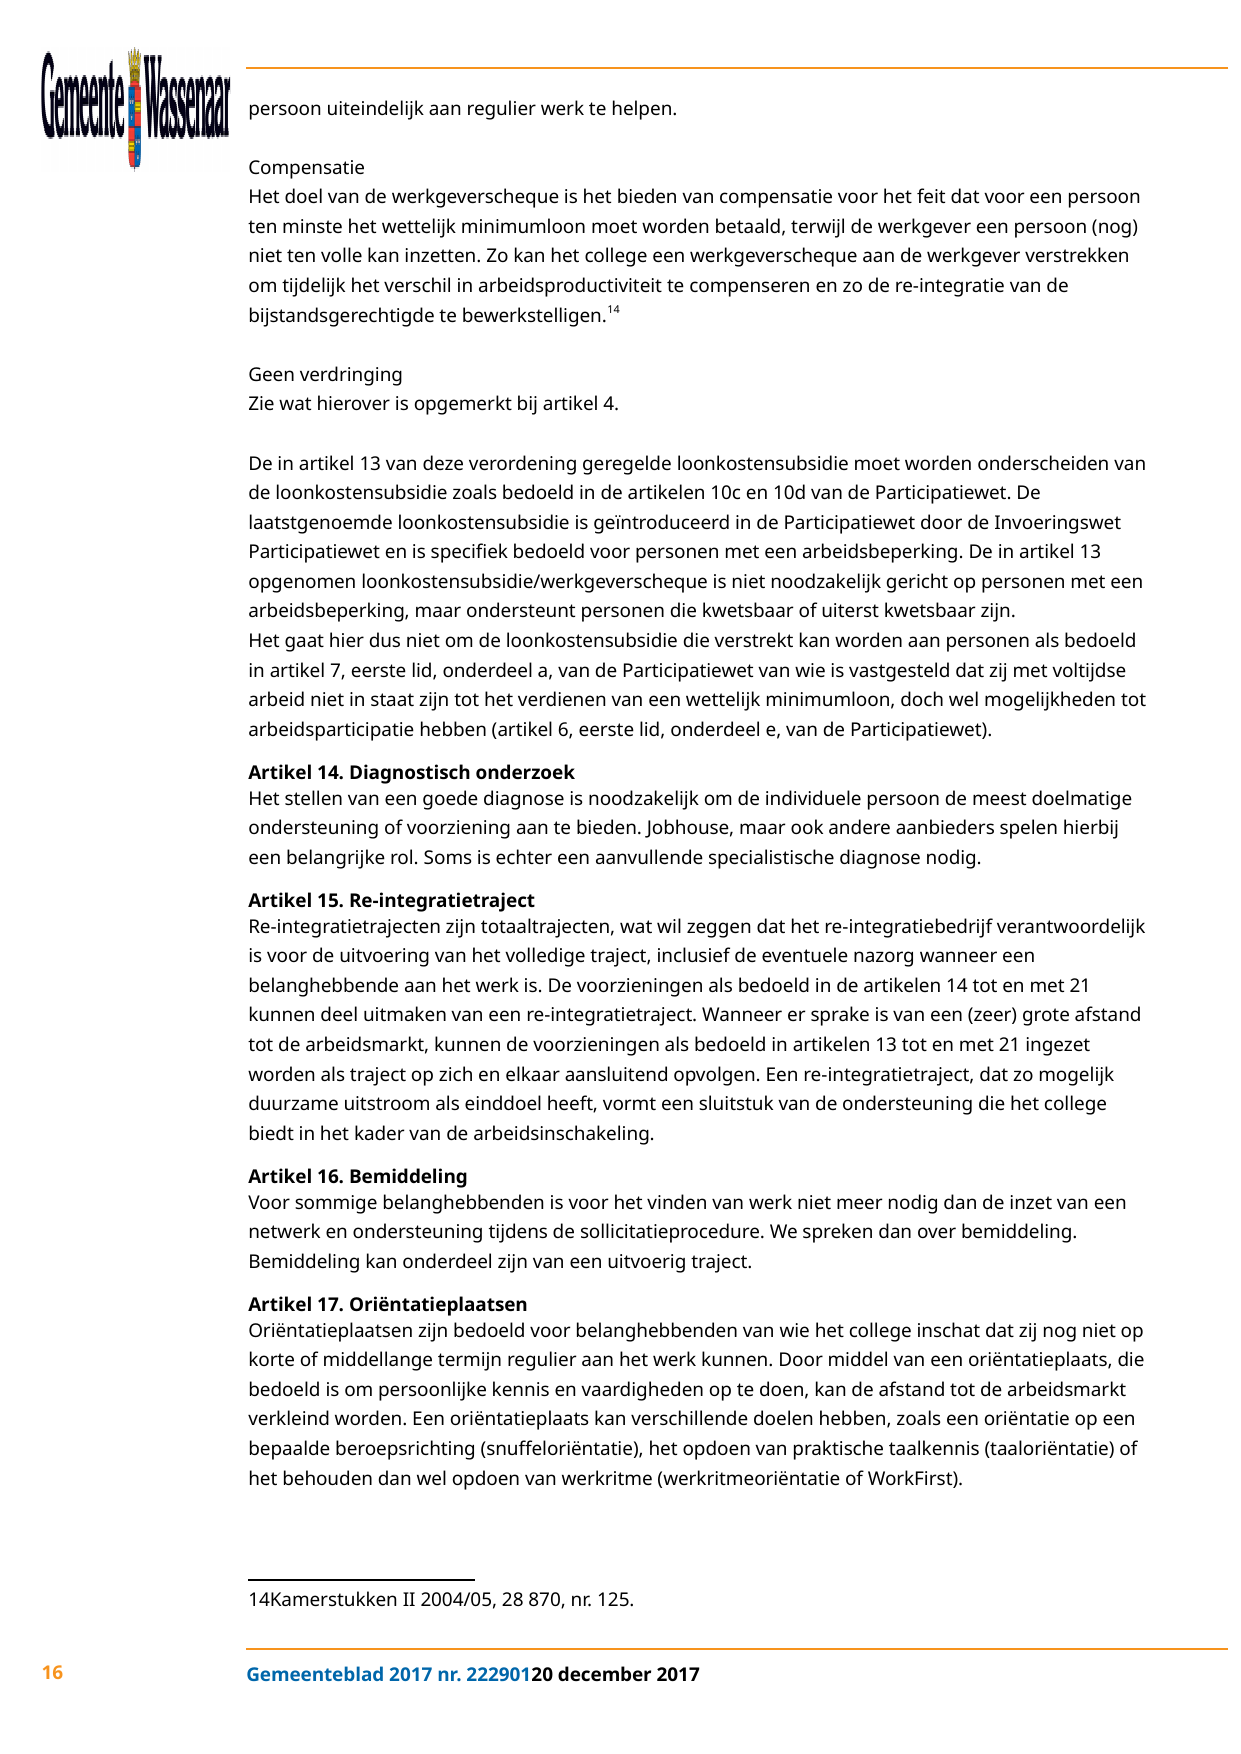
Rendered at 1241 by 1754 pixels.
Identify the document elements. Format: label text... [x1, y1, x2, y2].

text Voor sommige belanghebbenden is voor het vinden van werk niet meer nodig dan de inzet van een netwerk en ondersteuning tijdens de sollicitatieprocedure. We spreken dan over bemiddeling. Bemiddeling kan onderdeel zijn van een uitvoerig traject. [248, 1189, 1152, 1274]
text Oriëntatieplaatsen zijn bedoeld voor belanghebbenden van wie het college inschat dat zij nog niet op korte of middellange termijn regulier aan het werk kunnen. Door middel van een oriëntatieplaats, die bedoeld is om persoonlijke kennis en vaardigheden op te doen, kan de afstand tot de arbeidsmarkt verkleind worden. Een oriëntatieplaats kan verschillende doelen hebben, zoals een oriëntatie op een bepaalde beroepsrichting (snuffeloriëntatie), het opdoen van praktische taalkennis (taaloriëntatie) of het behouden dan wel opdoen van werkritme (werkritmeoriëntatie of WorkFirst). [248, 1317, 1152, 1491]
picture [41, 47, 231, 172]
text Re-integratietrajecten zijn totaaltrajecten, wat wil zeggen dat het re-integratiebedrijf verantwoordelijk is voor de uitvoering van het volledige traject, inclusief de eventuele nazorg wanneer een belanghebbende aan het werk is. De voorzieningen als bedoeld in de artikelen 14 tot en met 21 kunnen deel uitmaken van een re-integratietraject. Wanneer er sprake is van een (zeer) grote afstand tot de arbeidsmarkt, kunnen de voorzieningen als bedoeld in artikelen 13 tot en met 21 ingezet worden als traject op zich en elkaar aansluitend opvolgen. Een re-integratietraject, dat zo mogelijk duurzame uitstroom als einddoel heeft, vormt een sluitstuk van de ondersteuning die het college biedt in het kader van de arbeidsinschakeling. [248, 913, 1152, 1146]
text Het stellen van een goede diagnose is noodzakelijk om de individuele persoon de meest doelmatige ondersteuning of voorziening aan te bieden. Jobhouse, maar ook andere aanbieders spelen hierbij een belangrijke rol. Soms is echter een aanvullende specialistische diagnose nodig. [248, 785, 1152, 870]
text Kamerstukken II 2004/05, 28 870, nr. 125. [248, 1586, 1152, 1612]
text Het doel van de werkgeverscheque is het bieden van compensatie voor het feit dat voor een persoon ten minste het wettelijk minimumloon moet worden betaald, terwijl de werkgever een persoon (nog) niet ten volle kan inzetten. Zo kan het college een werkgeverscheque aan de werkgever verstrekken om tijdelijk het verschil in arbeidsproductiviteit te compenseren en zo de re-integratie van de bijstandsgerechtigde te bewerkstelligen. [248, 183, 1152, 328]
text Het gaat hier dus niet om de loonkostensubsidie die verstrekt kan worden aan personen als bedoeld in artikel 7, eerste lid, onderdeel a, van de Participatiewet van wie is vastgesteld dat zij met voltijdse arbeid niet in staat zijn tot het verdienen van een wettelijk minimumloon, doch wel mogelijkheden tot arbeidsparticipatie hebben (artikel 6, eerste lid, onderdeel e, van de Participatiewet). [248, 627, 1152, 742]
text persoon uiteindelijk aan regulier werk te helpen. [248, 95, 1152, 121]
text Artikel 17. Oriëntatieplaatsen [248, 1291, 1152, 1317]
text Zie wat hierover is opgemerkt bij artikel 4. [248, 391, 1152, 416]
text Artikel 14. Diagnostisch onderzoek [248, 759, 1152, 785]
text De in artikel 13 van deze verordening geregelde loonkostensubsidie moet worden onderscheiden van de loonkostensubsidie zoals bedoeld in de artikelen 10c en 10d van de Participatiewet. De laatstgenoemde loonkostensubsidie is geïntroduceerd in de Participatiewet door de Invoeringswet Participatiewet en is specifiek bedoeld voor personen met een arbeidsbeperking. De in artikel 13 opgenomen loonkostensubsidie/werkgeverscheque is niet noodzakelijk gericht op personen met een arbeidsbeperking, maar ondersteunt personen die kwetsbaar of uiterst kwetsbaar zijn. [248, 450, 1152, 623]
text Artikel 16. Bemiddeling [248, 1163, 1152, 1189]
text Geen verdringing [248, 361, 1152, 387]
text Artikel 15. Re-integratietraject [248, 887, 1152, 913]
text Compensatie [248, 154, 1152, 180]
